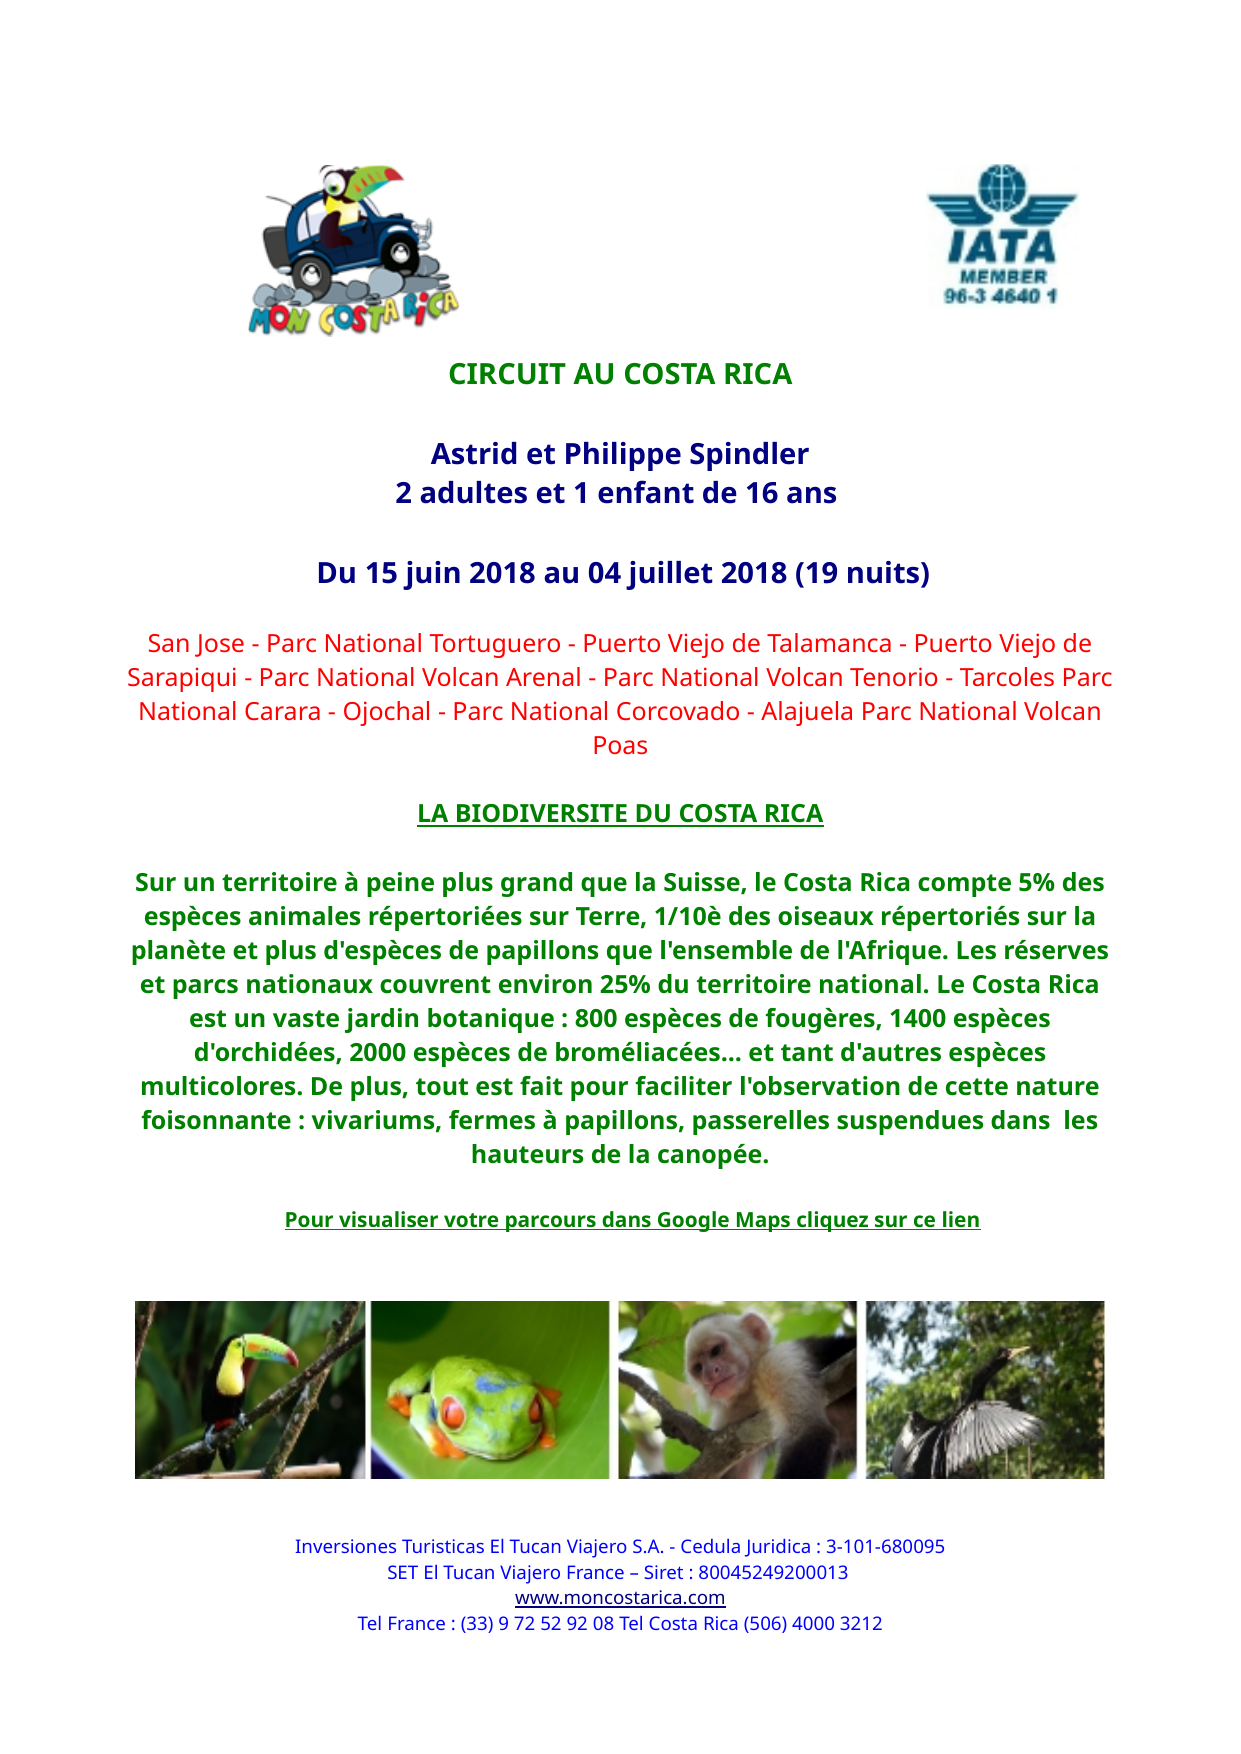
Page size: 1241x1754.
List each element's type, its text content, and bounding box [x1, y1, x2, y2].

table_header [118, 118, 620, 353]
text 2 adultes et 1 enfant de 16 ans [118, 473, 1122, 512]
text Astrid et Philippe Spindler [118, 433, 1122, 473]
text LA BIODIVERSITE DU COSTA RICA [118, 796, 1122, 830]
text Pour visualiser votre parcours dans Google Maps cliquez sur ce lien [118, 1205, 1146, 1233]
picture [926, 164, 1080, 309]
picture [248, 165, 460, 337]
text Sur un territoire à peine plus grand que la Suisse, le Costa Rica compte 5% des espèces animales répertoriées sur Terre, 1/10è des oiseaux répertoriés sur la planète et plus d'espèces de papillons que l'ensemble de l'Afrique. Les réserves et parcs nationaux couvrent environ 25% du territoire national. Le Costa Rica est un vaste jardin botanique : 800 espèces de fougères, 1400 espèces d'orchidées, 2000 espèces de broméliacées... et tant d'autres espèces multicolores. De plus, tout est fait pour faciliter l'observation de cette nature foisonnante : vivariums, fermes à papillons, passerelles suspendues dans les hauteurs de la canopée. [118, 864, 1122, 1171]
text San Jose - Parc National Tortuguero - Puerto Viejo de Talamanca - Puerto Viejo de Sarapiqui - Parc National Volcan Arenal - Parc National Volcan Tenorio - Tarcoles Parc National Carara - Ojochal - Parc National Corcovado - Alajuela Parc National Volcan Poas [118, 626, 1122, 762]
table_header [620, 118, 1122, 353]
text CIRCUIT AU COSTA RICA [118, 353, 1122, 393]
picture [135, 1301, 1116, 1479]
text Du 15 juin 2018 au 04 juillet 2018 (19 nuits) [118, 552, 1122, 592]
